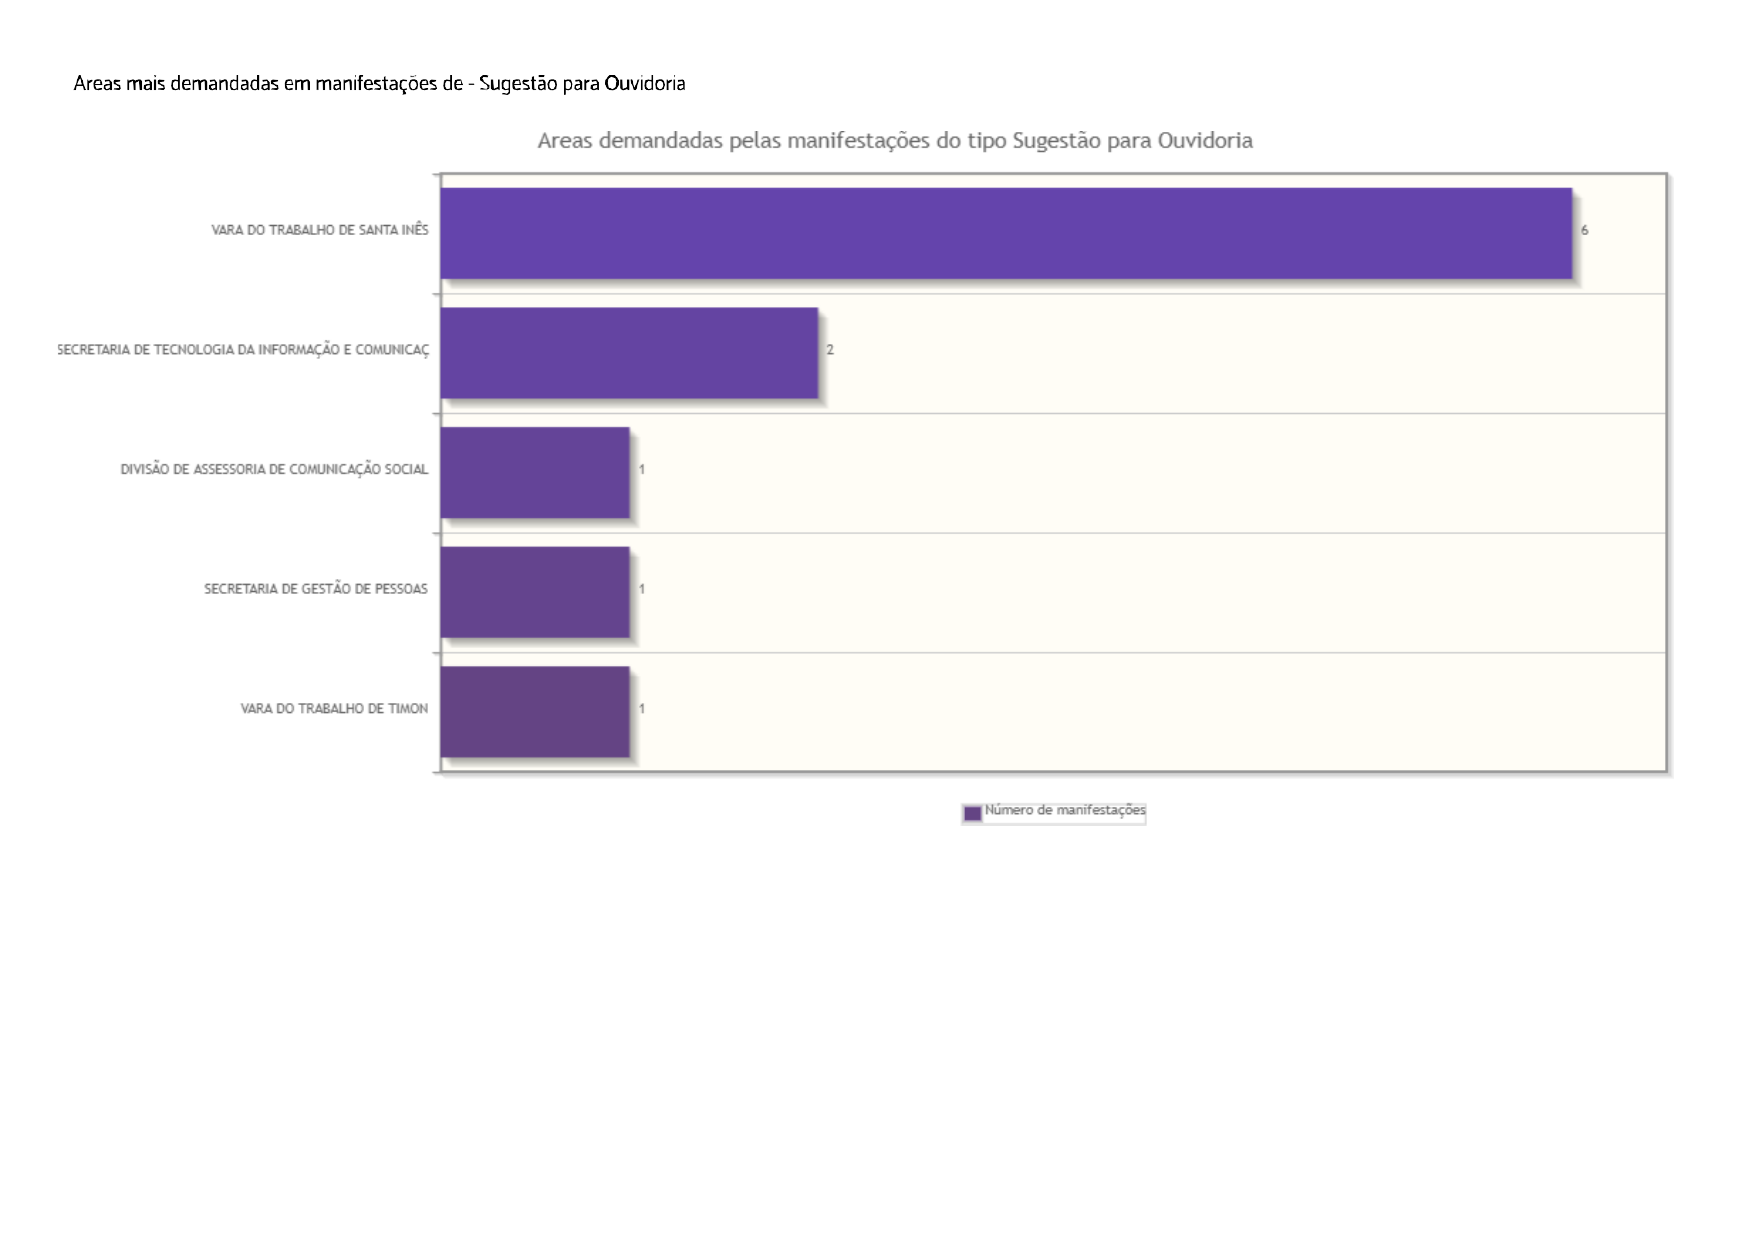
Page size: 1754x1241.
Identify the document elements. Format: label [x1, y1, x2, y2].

picture [73, 75, 685, 95]
picture [57, 131, 1674, 826]
